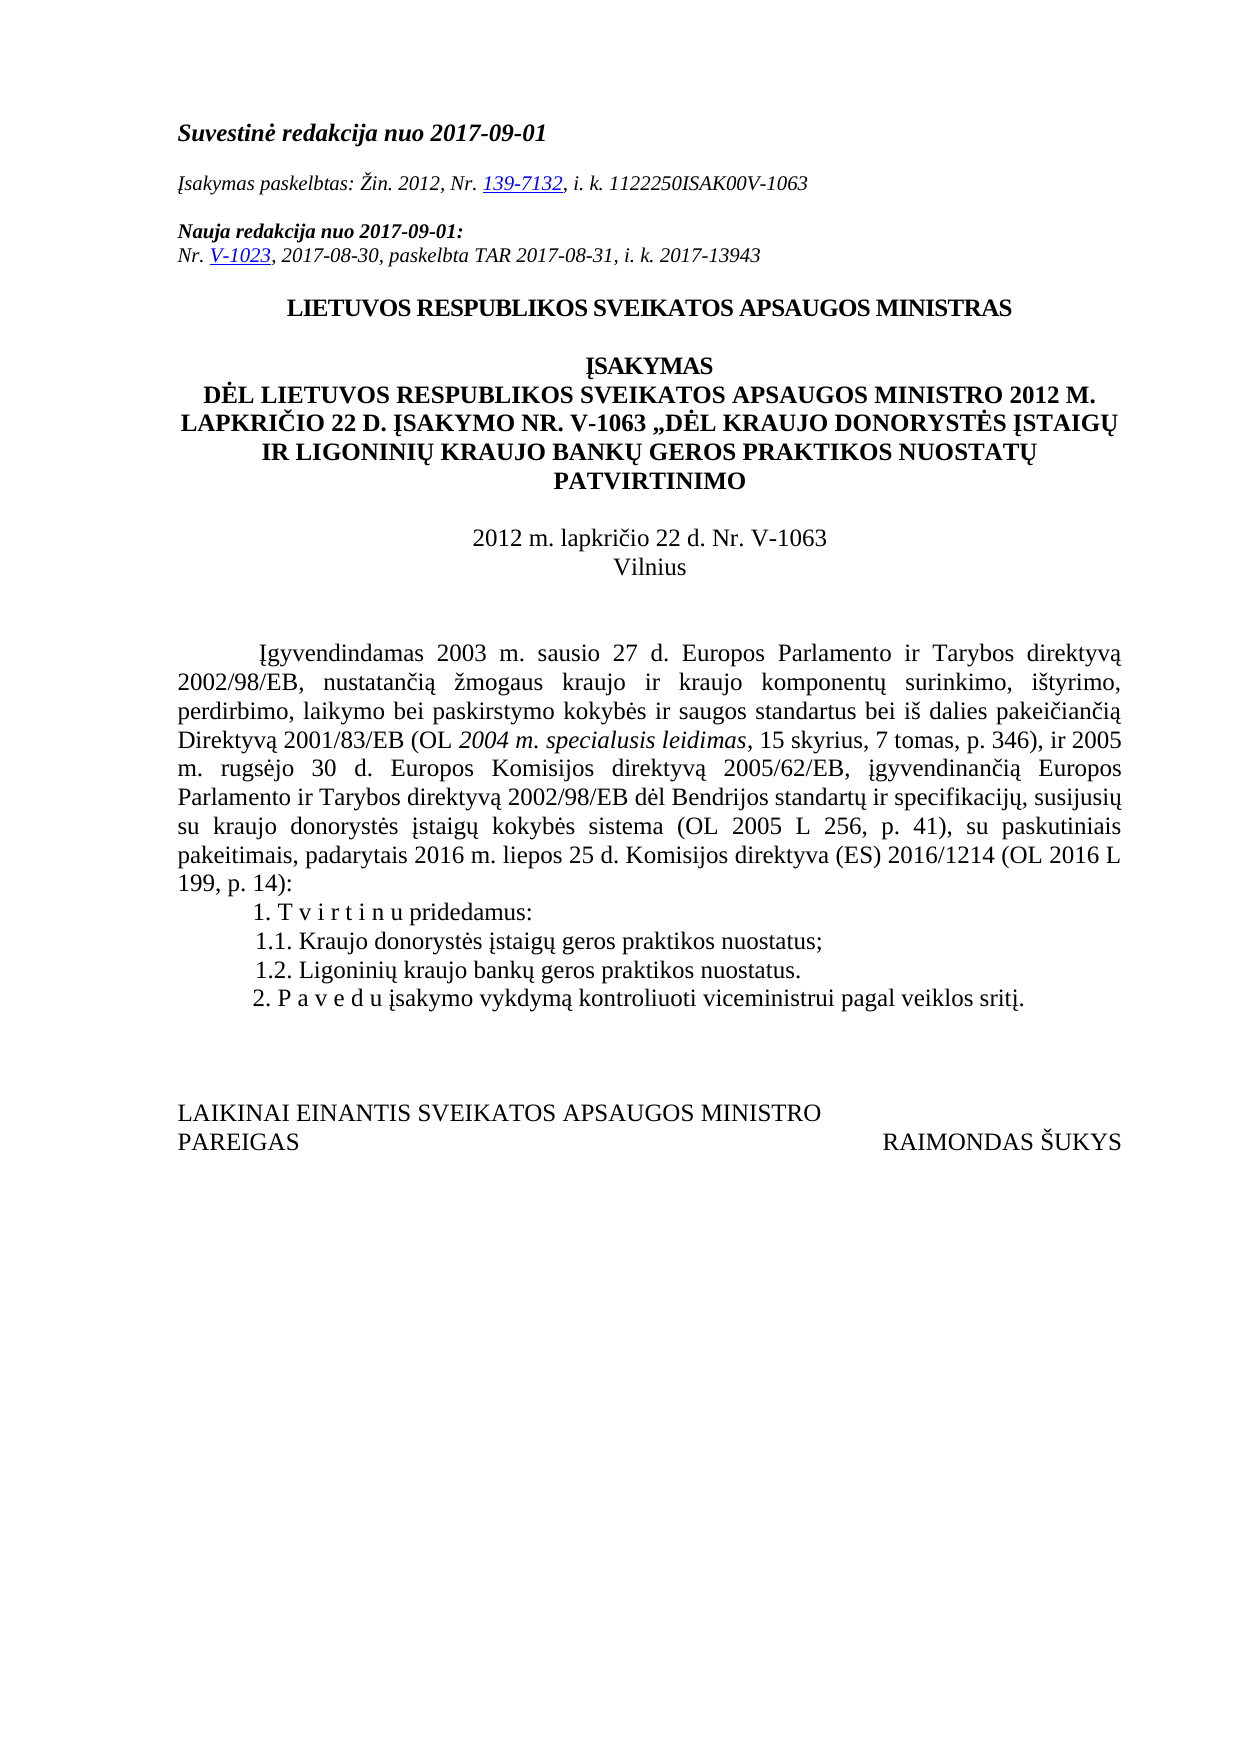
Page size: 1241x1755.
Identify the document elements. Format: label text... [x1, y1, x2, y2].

text 1.2. Ligoninių kraujo bankų geros praktikos nuostatus. [177, 955, 1122, 983]
text DĖL LIETUVOS RESPUBLIKOS SVEIKATOS APSAUGOS MINISTRO 2012 M. LAPKRIČIO 22 D. ĮSAKYMO NR. V-1063 „DĖL KRAUJO DONORYSTĖS ĮSTAIGŲ IR LIGONINIŲ KRAUJO BANKŲ GEROS PRAKTIKOS NUOSTATŲ PATVIRTINIMO [177, 380, 1122, 495]
text Suvestinė redakcija nuo 2017-09-01 [177, 118, 1122, 147]
text 1.1. Kraujo donorystės įstaigų geros praktikos nuostatus; [177, 926, 1122, 955]
text Nr. V-1023, 2017-08-30, paskelbta TAR 2017-08-31, i. k. 2017-13943 [177, 243, 1122, 267]
text Įsakymas paskelbtas: Žin. 2012, Nr. 139-7132, i. k. 1122250ISAK00V-1063 [177, 171, 1122, 195]
text Nauja redakcija nuo 2017-09-01: [177, 219, 1122, 243]
text LAIKINAI EINANTIS SVEIKATOS APSAUGOS MINISTRO [177, 1098, 1122, 1127]
text PAREIGAS RAIMONDAS ŠUKYS [177, 1127, 1122, 1156]
text 1. T v i r t i n u pridedamus: [177, 897, 1122, 926]
text Įgyvendindamas 2003 m. sausio 27 d. Europos Parlamento ir Tarybos direktyvą 2002/98/EB, nustatančią žmogaus kraujo ir kraujo komponentų surinkimo, ištyrimo, perdirbimo, laikymo bei paskirstymo kokybės ir saugos standartus bei iš dalies pakeičiančią Direktyvą 2001/83/EB (OL 2004 m. specialusis leidimas, 15 skyrius, 7 tomas, p. 346), ir 2005 m. rugsėjo 30 d. Europos Komisijos direktyvą 2005/62/EB, įgyvendinančią Europos Parlamento ir Tarybos direktyvą 2002/98/EB dėl Bendrijos standartų ir specifikacijų, susijusių su kraujo donorystės įstaigų kokybės sistema (OL 2005 L 256, p. 41), su paskutiniais pakeitimais, padarytais 2016 m. liepos 25 d. Komisijos direktyva (ES) 2016/1214 (OL 2016 L 199, p. 14): [177, 638, 1122, 897]
text 2012 m. lapkričio 22 d. Nr. V-1063 [177, 523, 1122, 552]
text 2. P a v e d u įsakymo vykdymą kontroliuoti viceministrui pagal veiklos sritį. [177, 983, 1122, 1012]
text ĮSAKYMAS [177, 351, 1122, 380]
text LIETUVOS RESPUBLIKOS SVEIKATOS APSAUGOS MINISTRAS [177, 293, 1122, 322]
text Vilnius [177, 552, 1122, 581]
